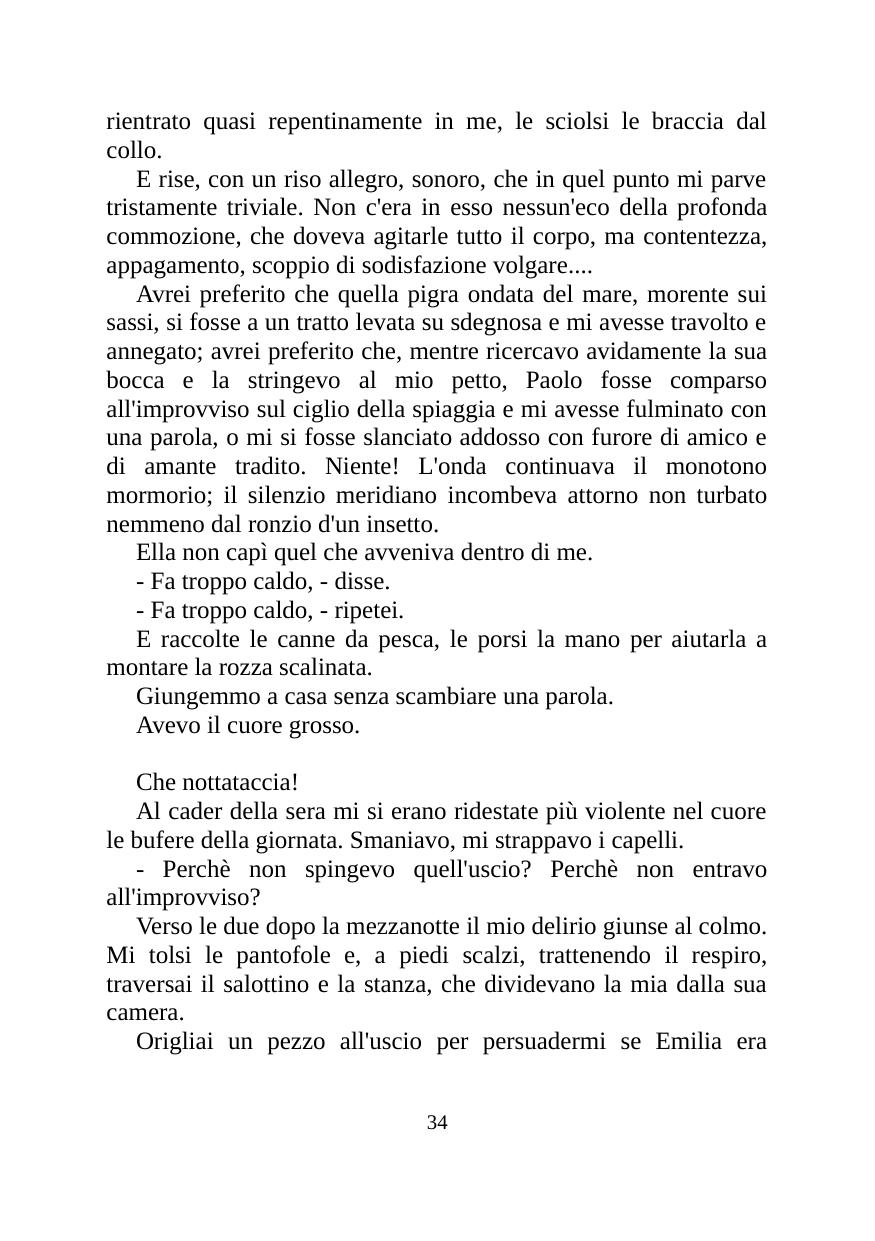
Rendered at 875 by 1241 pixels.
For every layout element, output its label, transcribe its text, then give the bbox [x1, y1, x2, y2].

text E raccolte le canne da pesca, le porsi la mano per aiutarla a montare la rozza scalinata. [106, 624, 768, 681]
text Avrei preferito che quella pigra ondata del mare, morente sui sassi, si fosse a un tratto levata su sdegnosa e mi avesse travolto e annegato; avrei preferito che, mentre ricercavo avidamente la sua bocca e la stringevo al mio petto, Paolo fosse comparso all'improvviso sul ciglio della spiaggia e mi avesse fulminato con una parola, o mi si fosse slanciato addosso con furore di amico e di amante tradito. Niente! L'onda continuava il monotono mormorio; il silenzio meridiano incombeva attorno non turbato nemmeno dal ronzio d'un insetto. [106, 279, 768, 537]
text - Fa troppo caldo, - disse. [106, 566, 768, 595]
text Giungemmo a casa senza scambiare una parola. [106, 681, 768, 710]
text Al cader della sera mi si erano ridestate più violente nel cuore le bufere della giornata. Smaniavo, mi strappavo i capelli. [106, 796, 768, 854]
text Ella non capì quel che avveniva dentro di me. [106, 537, 768, 566]
text - Perchè non spingevo quell'uscio? Perchè non entravo all'improvviso? [106, 854, 768, 911]
text Avevo il cuore grosso. [106, 710, 768, 739]
text - Fa troppo caldo, - ripetei. [106, 595, 768, 624]
text E rise, con un riso allegro, sonoro, che in quel punto mi parve tristamente triviale. Non c'era in esso nessun'eco della profonda commozione, che doveva agitarle tutto il corpo, ma contentezza, appagamento, scoppio di sodisfazione volgare.... [106, 164, 768, 279]
text Che nottataccia! [106, 767, 768, 796]
text rientrato quasi repentinamente in me, le sciolsi le braccia dal collo. [106, 106, 768, 164]
text Origliai un pezzo all'uscio per persuadermi se Emilia era [106, 1026, 768, 1055]
text Verso le due dopo la mezzanotte il mio delirio giunse al colmo. Mi tolsi le pantofole e, a piedi scalzi, trattenendo il respiro, traversai il salottino e la stanza, che dividevano la mia dalla sua camera. [106, 911, 768, 1026]
